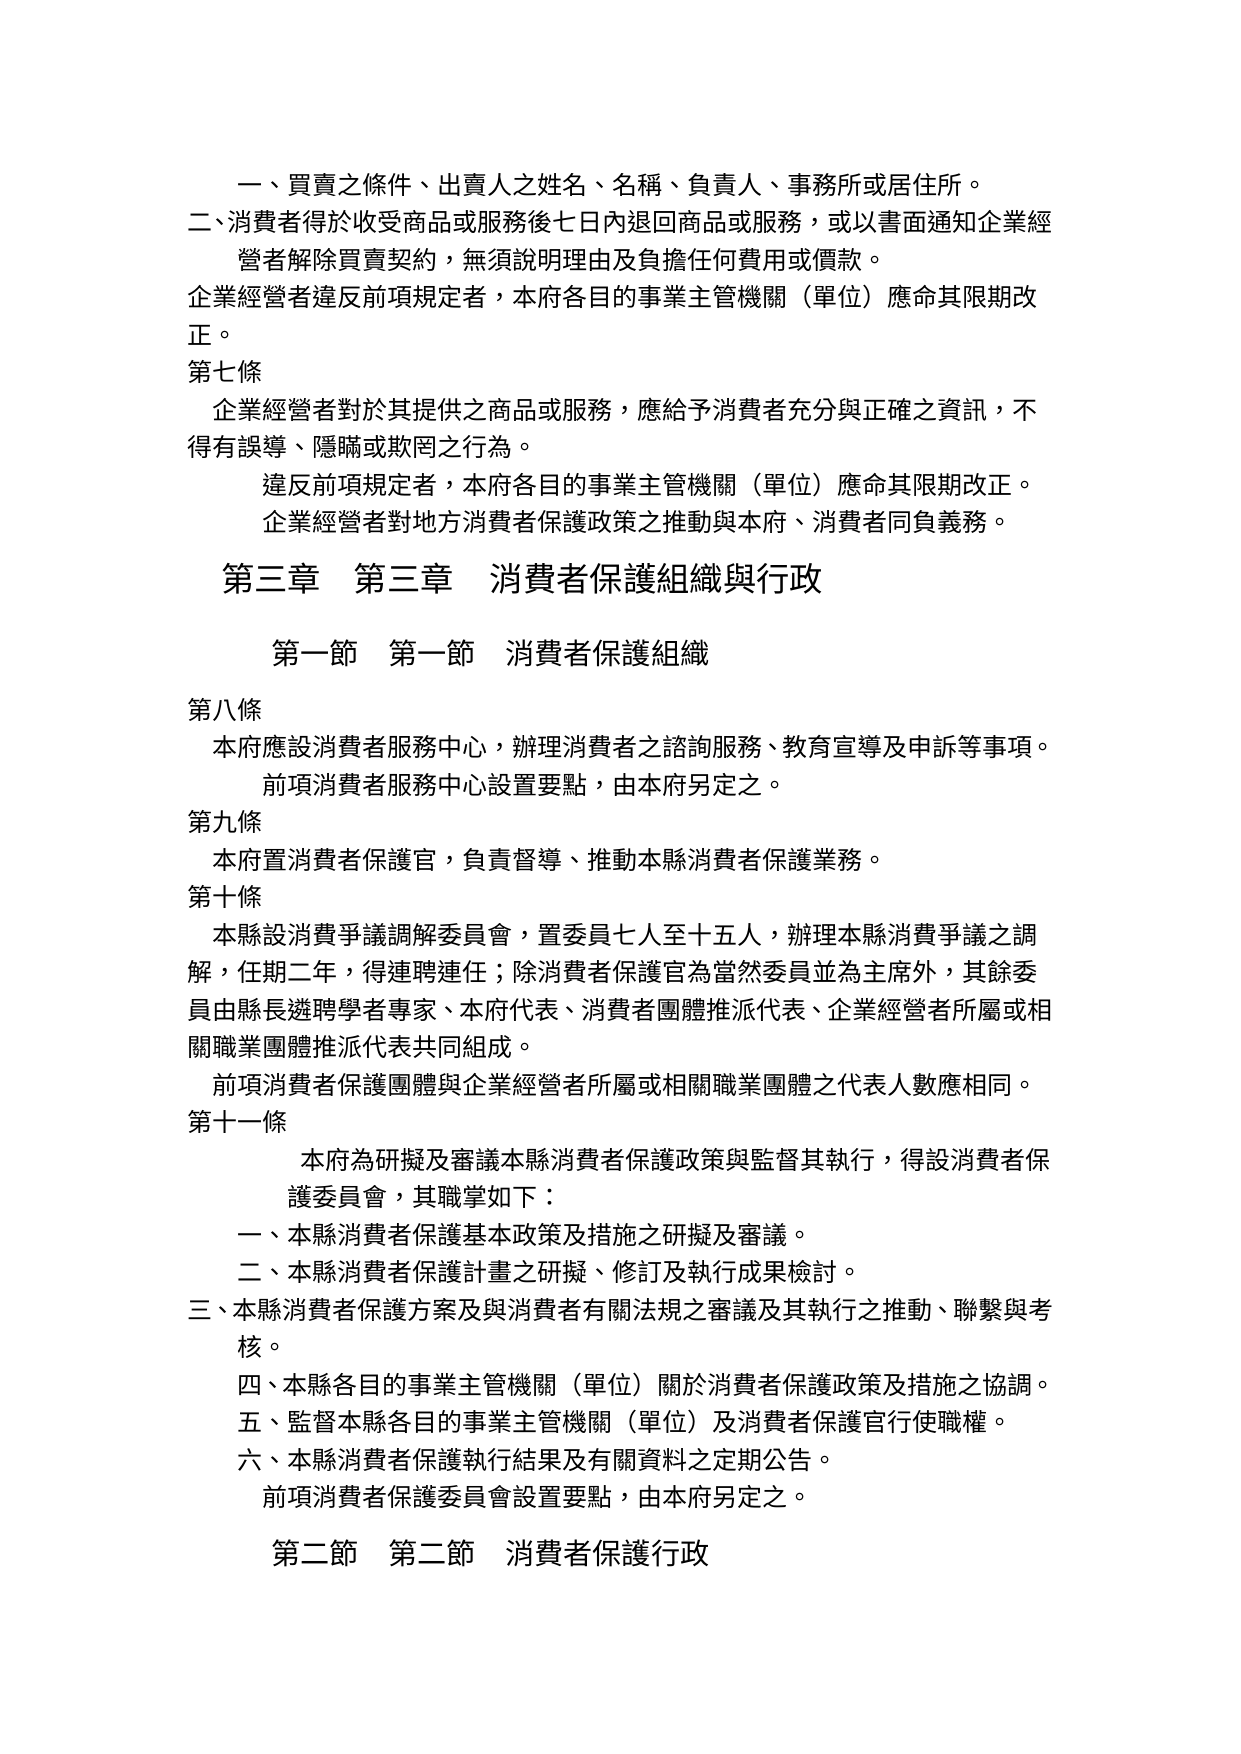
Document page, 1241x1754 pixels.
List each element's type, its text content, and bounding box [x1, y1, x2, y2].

text 五、監督本縣各目的事業主管機關（單位）及消費者保護官行使職權。 [187, 1402, 1053, 1439]
text 第十一條 [187, 1102, 1053, 1139]
text 企業經營者對於其提供之商品或服務，應給予消費者充分與正確之資訊，不得有誤導、隱瞞或欺罔之行為。 [187, 389, 1053, 464]
text 一、買賣之條件、出賣人之姓名、名稱、負責人、事務所或居住所。 [187, 164, 1053, 202]
text 第八條 [187, 689, 1053, 727]
text 三、本縣消費者保護方案及與消費者有關法規之審議及其執行之推動、聯繫與考核。 [187, 1289, 1053, 1364]
text 第九條 [187, 802, 1053, 839]
text 第七條 [187, 352, 1053, 389]
text 本縣設消費爭議調解委員會，置委員七人至十五人，辦理本縣消費爭議之調解，任期二年，得連聘連任；除消費者保護官為當然委員並為主席外，其餘委員由縣長遴聘學者專家、本府代表、消費者團體推派代表、企業經營者所屬或相關職業團體推派代表共同組成。 [187, 914, 1053, 1064]
text 本府置消費者保護官，負責督導、推動本縣消費者保護業務。 [187, 839, 1053, 877]
text 第十條 [187, 877, 1053, 914]
list 第一節 消費者保護組織 [271, 614, 1053, 689]
text 前項消費者保護委員會設置要點，由本府另定之。 [187, 1477, 1053, 1514]
text 本府應設消費者服務中心，辦理消費者之諮詢服務、教育宣導及申訴等事項。 [187, 727, 1053, 764]
list 第三章 消費者保護組織與行政 [221, 539, 1053, 614]
text 六、本縣消費者保護執行結果及有關資料之定期公告。 [187, 1439, 1053, 1477]
text 二、消費者得於收受商品或服務後七日內退回商品或服務，或以書面通知企業經營者解除買賣契約，無須說明理由及負擔任何費用或價款。 [187, 202, 1053, 277]
text 二、本縣消費者保護計畫之研擬、修訂及執行成果檢討。 [187, 1252, 1053, 1289]
text 本府為研擬及審議本縣消費者保護政策與監督其執行，得設消費者保護委員會，其職掌如下： [187, 1139, 1053, 1214]
text 前項消費者保護團體與企業經營者所屬或相關職業團體之代表人數應相同。 [187, 1064, 1053, 1102]
text 企業經營者對地方消費者保護政策之推動與本府、消費者同負義務。 [187, 502, 1053, 539]
text 企業經營者違反前項規定者，本府各目的事業主管機關（單位）應命其限期改正。 [187, 277, 1053, 352]
text 前項消費者服務中心設置要點，由本府另定之。 [187, 764, 1053, 802]
text 四、本縣各目的事業主管機關（單位）關於消費者保護政策及措施之協調。 [187, 1364, 1053, 1402]
text 一、本縣消費者保護基本政策及措施之研擬及審議。 [187, 1214, 1053, 1252]
list 第二節 消費者保護行政 [271, 1514, 1053, 1589]
text 違反前項規定者，本府各目的事業主管機關（單位）應命其限期改正。 [187, 464, 1053, 502]
